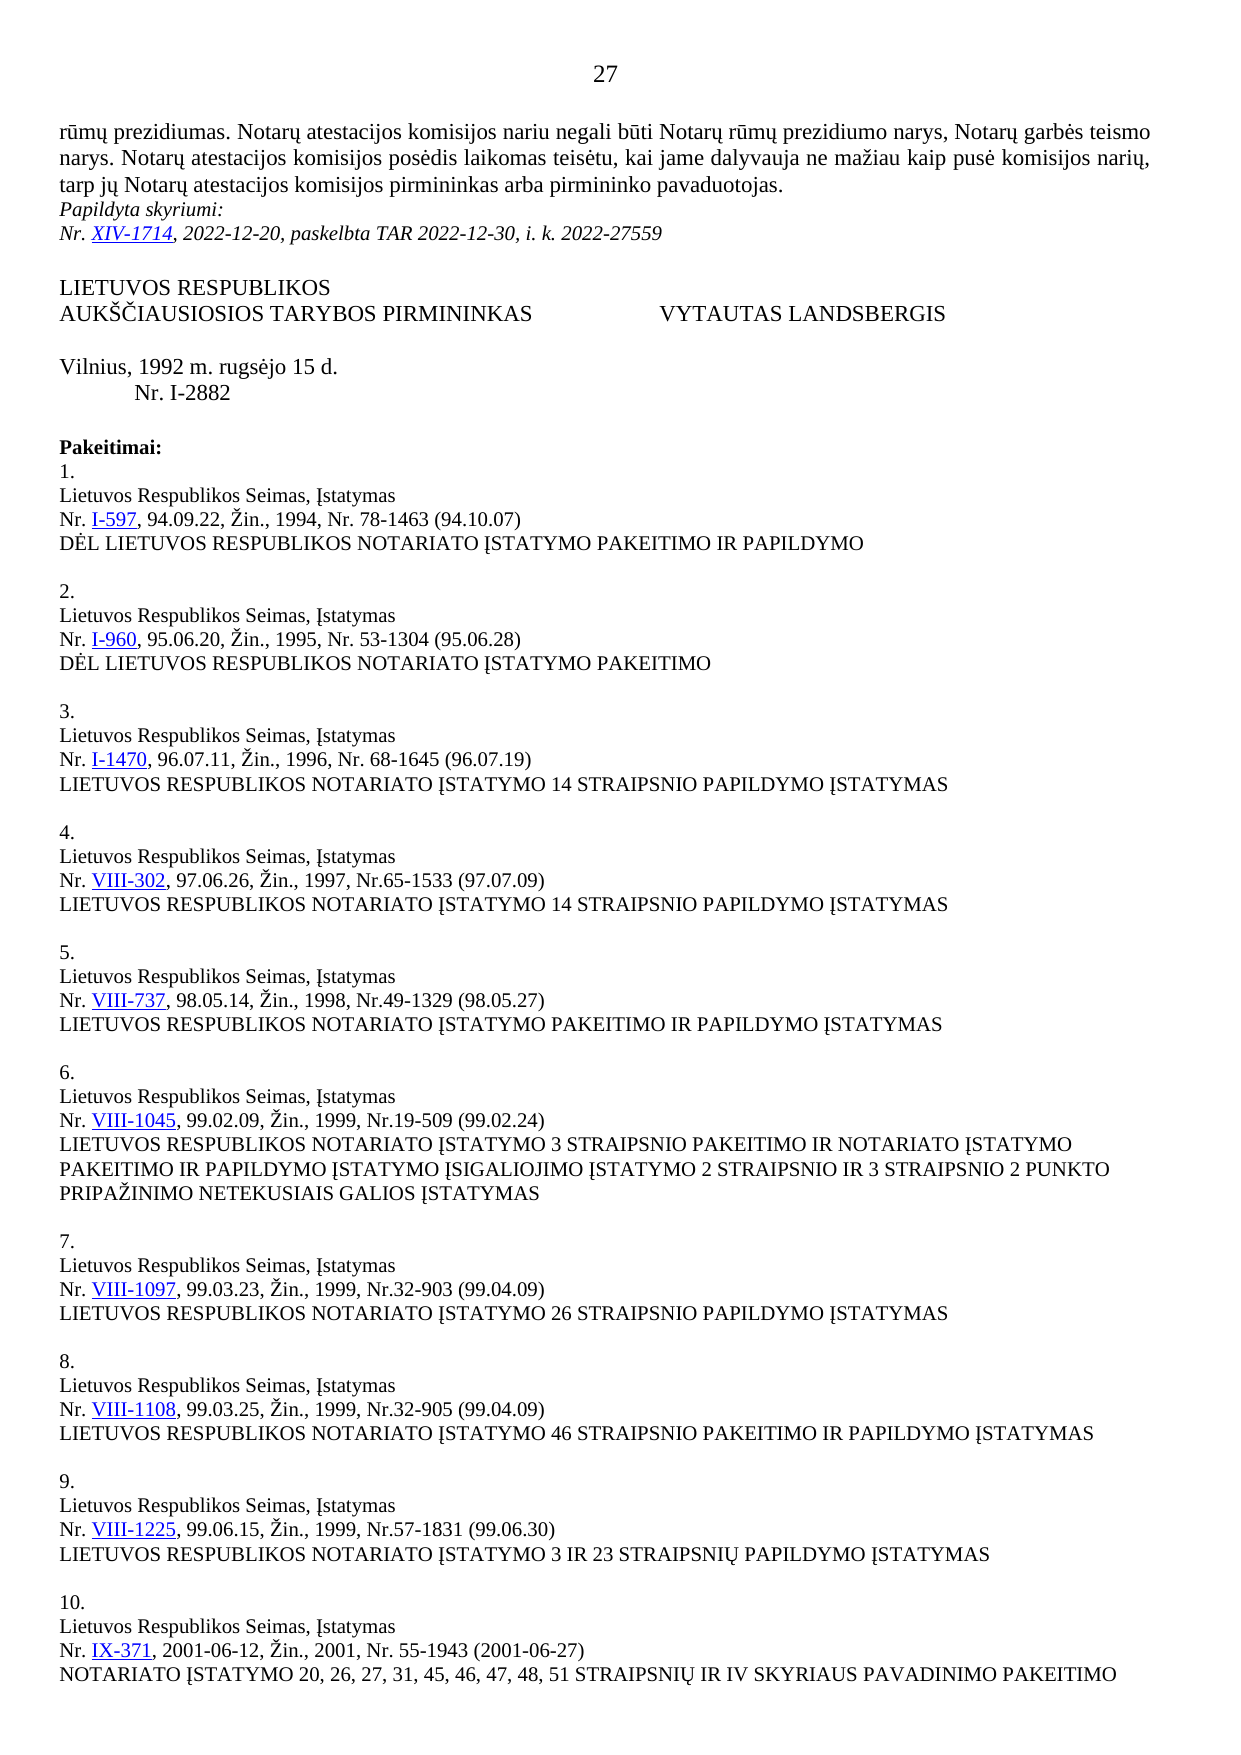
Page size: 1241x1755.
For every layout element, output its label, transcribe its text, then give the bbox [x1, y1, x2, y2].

text LIETUVOS RESPUBLIKOS NOTARIATO ĮSTATYMO 26 STRAIPSNIO PAPILDYMO ĮSTATYMAS [59, 1301, 1152, 1325]
text 8. [59, 1349, 1152, 1373]
text Nr. I-597, 94.09.22, Žin., 1994, Nr. 78-1463 (94.10.07) [59, 507, 1152, 531]
text Nr. VIII-1108, 99.03.25, Žin., 1999, Nr.32-905 (99.04.09) [59, 1397, 1152, 1421]
text Papildyta skyriumi: [59, 197, 1152, 221]
text Nr. VIII-302, 97.06.26, Žin., 1997, Nr.65-1533 (97.07.09) [59, 868, 1152, 892]
text Lietuvos Respublikos Seimas, Įstatymas [59, 483, 1152, 507]
text Lietuvos Respublikos Seimas, Įstatymas [59, 1373, 1152, 1397]
text LIETUVOS RESPUBLIKOS NOTARIATO ĮSTATYMO 14 STRAIPSNIO PAPILDYMO ĮSTATYMAS [59, 892, 1152, 916]
text LIETUVOS RESPUBLIKOS NOTARIATO ĮSTATYMO 14 STRAIPSNIO PAPILDYMO ĮSTATYMAS [59, 771, 1152, 796]
text LIETUVOS RESPUBLIKOS NOTARIATO ĮSTATYMO PAKEITIMO IR PAPILDYMO ĮSTATYMAS [59, 1012, 1152, 1036]
text Nr. VIII-1045, 99.02.09, Žin., 1999, Nr.19-509 (99.02.24) [59, 1108, 1152, 1132]
text Lietuvos Respublikos Seimas, Įstatymas [59, 603, 1152, 627]
text 9. [59, 1469, 1152, 1493]
text Nr. I-2882 [59, 379, 1152, 406]
text Nr. VIII-1225, 99.06.15, Žin., 1999, Nr.57-1831 (99.06.30) [59, 1517, 1152, 1541]
text Lietuvos Respublikos Seimas, Įstatymas [59, 1253, 1152, 1277]
text LIETUVOS RESPUBLIKOS NOTARIATO ĮSTATYMO 3 IR 23 STRAIPSNIŲ PAPILDYMO ĮSTATYMAS [59, 1541, 1152, 1566]
text Pakeitimai: [59, 434, 1152, 459]
text NOTARIATO ĮSTATYMO 20, 26, 27, 31, 45, 46, 47, 48, 51 STRAIPSNIŲ IR IV SKYRIAUS PAVADINIMO PAKEITIMO [59, 1662, 1152, 1686]
text LIETUVOS RESPUBLIKOS NOTARIATO ĮSTATYMO 46 STRAIPSNIO PAKEITIMO IR PAPILDYMO ĮSTATYMAS [59, 1421, 1152, 1445]
text DĖL LIETUVOS RESPUBLIKOS NOTARIATO ĮSTATYMO PAKEITIMO IR PAPILDYMO [59, 531, 1152, 555]
text 10. [59, 1589, 1152, 1614]
text Nr. VIII-1097, 99.03.23, Žin., 1999, Nr.32-903 (99.04.09) [59, 1277, 1152, 1301]
text Lietuvos Respublikos Seimas, Įstatymas [59, 1493, 1152, 1517]
text 6. [59, 1060, 1152, 1084]
text LIETUVOS RESPUBLIKOS [59, 274, 1152, 300]
text 7. [59, 1229, 1152, 1253]
text Nr. I-1470, 96.07.11, Žin., 1996, Nr. 68-1645 (96.07.19) [59, 747, 1152, 771]
text Lietuvos Respublikos Seimas, Įstatymas [59, 1614, 1152, 1638]
text rūmų prezidiumas. Notarų atestacijos komisijos nariu negali būti Notarų rūmų prezidiumo narys, Notarų garbės teismo narys. Notarų atestacijos komisijos posėdis laikomas teisėtu, kai jame dalyvauja ne mažiau kaip pusė komisijos narių, tarp jų Notarų atestacijos komisijos pirmininkas arba pirmininko pavaduotojas. [59, 118, 1152, 197]
text Vilnius, 1992 m. rugsėjo 15 d. [59, 353, 1152, 379]
text 1. [59, 459, 1152, 483]
text Lietuvos Respublikos Seimas, Įstatymas [59, 1084, 1152, 1108]
text Nr. I-960, 95.06.20, Žin., 1995, Nr. 53-1304 (95.06.28) [59, 627, 1152, 651]
text LIETUVOS RESPUBLIKOS NOTARIATO ĮSTATYMO 3 STRAIPSNIO PAKEITIMO IR NOTARIATO ĮSTATYMO PAKEITIMO IR PAPILDYMO ĮSTATYMO ĮSIGALIOJIMO ĮSTATYMO 2 STRAIPSNIO IR 3 STRAIPSNIO 2 PUNKTO PRIPAŽINIMO NETEKUSIAIS GALIOS ĮSTATYMAS [59, 1132, 1152, 1204]
text 5. [59, 940, 1152, 964]
text 3. [59, 699, 1152, 723]
text Lietuvos Respublikos Seimas, Įstatymas [59, 723, 1152, 747]
text Nr. VIII-737, 98.05.14, Žin., 1998, Nr.49-1329 (98.05.27) [59, 988, 1152, 1012]
text DĖL LIETUVOS RESPUBLIKOS NOTARIATO ĮSTATYMO PAKEITIMO [59, 651, 1152, 675]
text Nr. IX-371, 2001-06-12, Žin., 2001, Nr. 55-1943 (2001-06-27) [59, 1638, 1152, 1662]
text AUKŠČIAUSIOSIOS TARYBOS PIRMININKAS VYTAUTAS LANDSBERGIS [59, 300, 1152, 327]
text Lietuvos Respublikos Seimas, Įstatymas [59, 964, 1152, 988]
text 4. [59, 819, 1152, 844]
text Nr. XIV-1714, 2022-12-20, paskelbta TAR 2022-12-30, i. k. 2022-27559 [59, 221, 1152, 245]
text 2. [59, 579, 1152, 603]
text Lietuvos Respublikos Seimas, Įstatymas [59, 844, 1152, 868]
